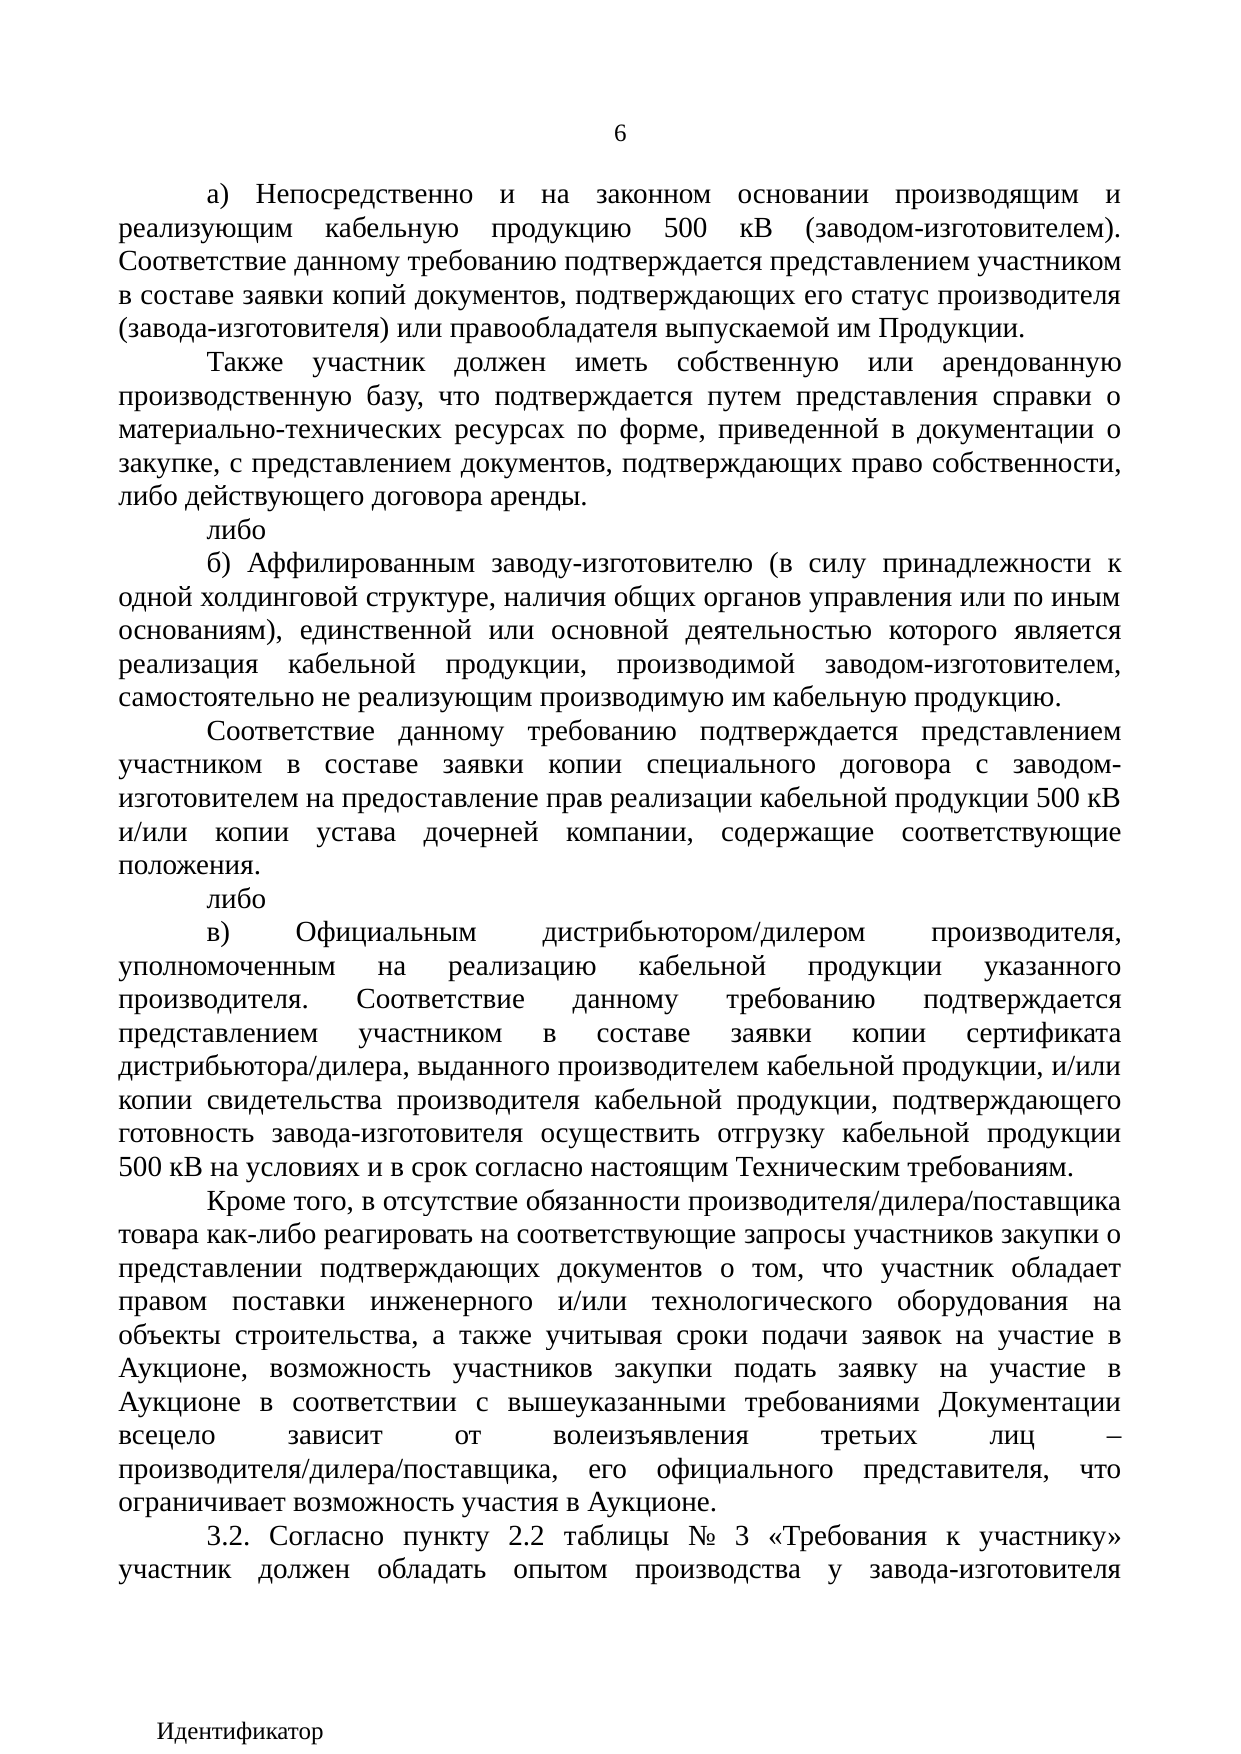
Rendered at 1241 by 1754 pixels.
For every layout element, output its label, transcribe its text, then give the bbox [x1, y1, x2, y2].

text в) Официальным дистрибьютором/дилером производителя, уполномоченным на реализацию кабельной продукции указанного производителя. Соответствие данному требованию подтверждается представлением участником в составе заявки копии сертификата дистрибьютора/дилера, выданного производителем кабельной продукции, и/или копии свидетельства производителя кабельной продукции, подтверждающего готовность завода-изготовителя осуществить отгрузку кабельной продукции 500 кВ на условиях и в срок согласно настоящим Техническим требованиям. [118, 914, 1122, 1183]
text либо [118, 881, 1122, 914]
text Соответствие данному требованию подтверждается представлением участником в составе заявки копии специального договора с заводом-изготовителем на предоставление прав реализации кабельной продукции 500 кВ и/или копии устава дочерней компании, содержащие соответствующие положения. [118, 713, 1122, 881]
text Также участник должен иметь собственную или арендованную производственную базу, что подтверждается путем представления справки о материально-технических ресурсах по форме, приведенной в документации о закупке, с представлением документов, подтверждающих право собственности, либо действующего договора аренды. [118, 344, 1122, 512]
text Кроме того, в отсутствие обязанности производителя/дилера/поставщика товара как-либо реагировать на соответствующие запросы участников закупки о представлении подтверждающих документов о том, что участник обладает правом поставки инженерного и/или технологического оборудования на объекты строительства, а также учитывая сроки подачи заявок на участие в Аукционе, возможность участников закупки подать заявку на участие в Аукционе в соответствии с вышеуказанными требованиями Документации всецело зависит от волеизъявления третьих лиц – производителя/дилера/поставщика, его официального представителя, что ограничивает возможность участия в Аукционе. [118, 1183, 1122, 1518]
text либо [118, 512, 1122, 545]
text а) Непосредственно и на законном основании производящим и реализующим кабельную продукцию 500 кВ (заводом-изготовителем). Соответствие данному требованию подтверждается представлением участником в составе заявки копий документов, подтверждающих его статус производителя (завода-изготовителя) или правообладателя выпускаемой им Продукции. [118, 176, 1122, 344]
text 3.2. Согласно пункту 2.2 таблицы № 3 «Требования к участнику» участник должен обладать опытом производства у завода-изготовителя [118, 1518, 1122, 1585]
text б) Аффилированным заводу-изготовителю (в силу принадлежности к одной холдинговой структуре, наличия общих органов управления или по иным основаниям), единственной или основной деятельностью которого является реализация кабельной продукции, производимой заводом-изготовителем, самостоятельно не реализующим производимую им кабельную продукцию. [118, 545, 1122, 713]
